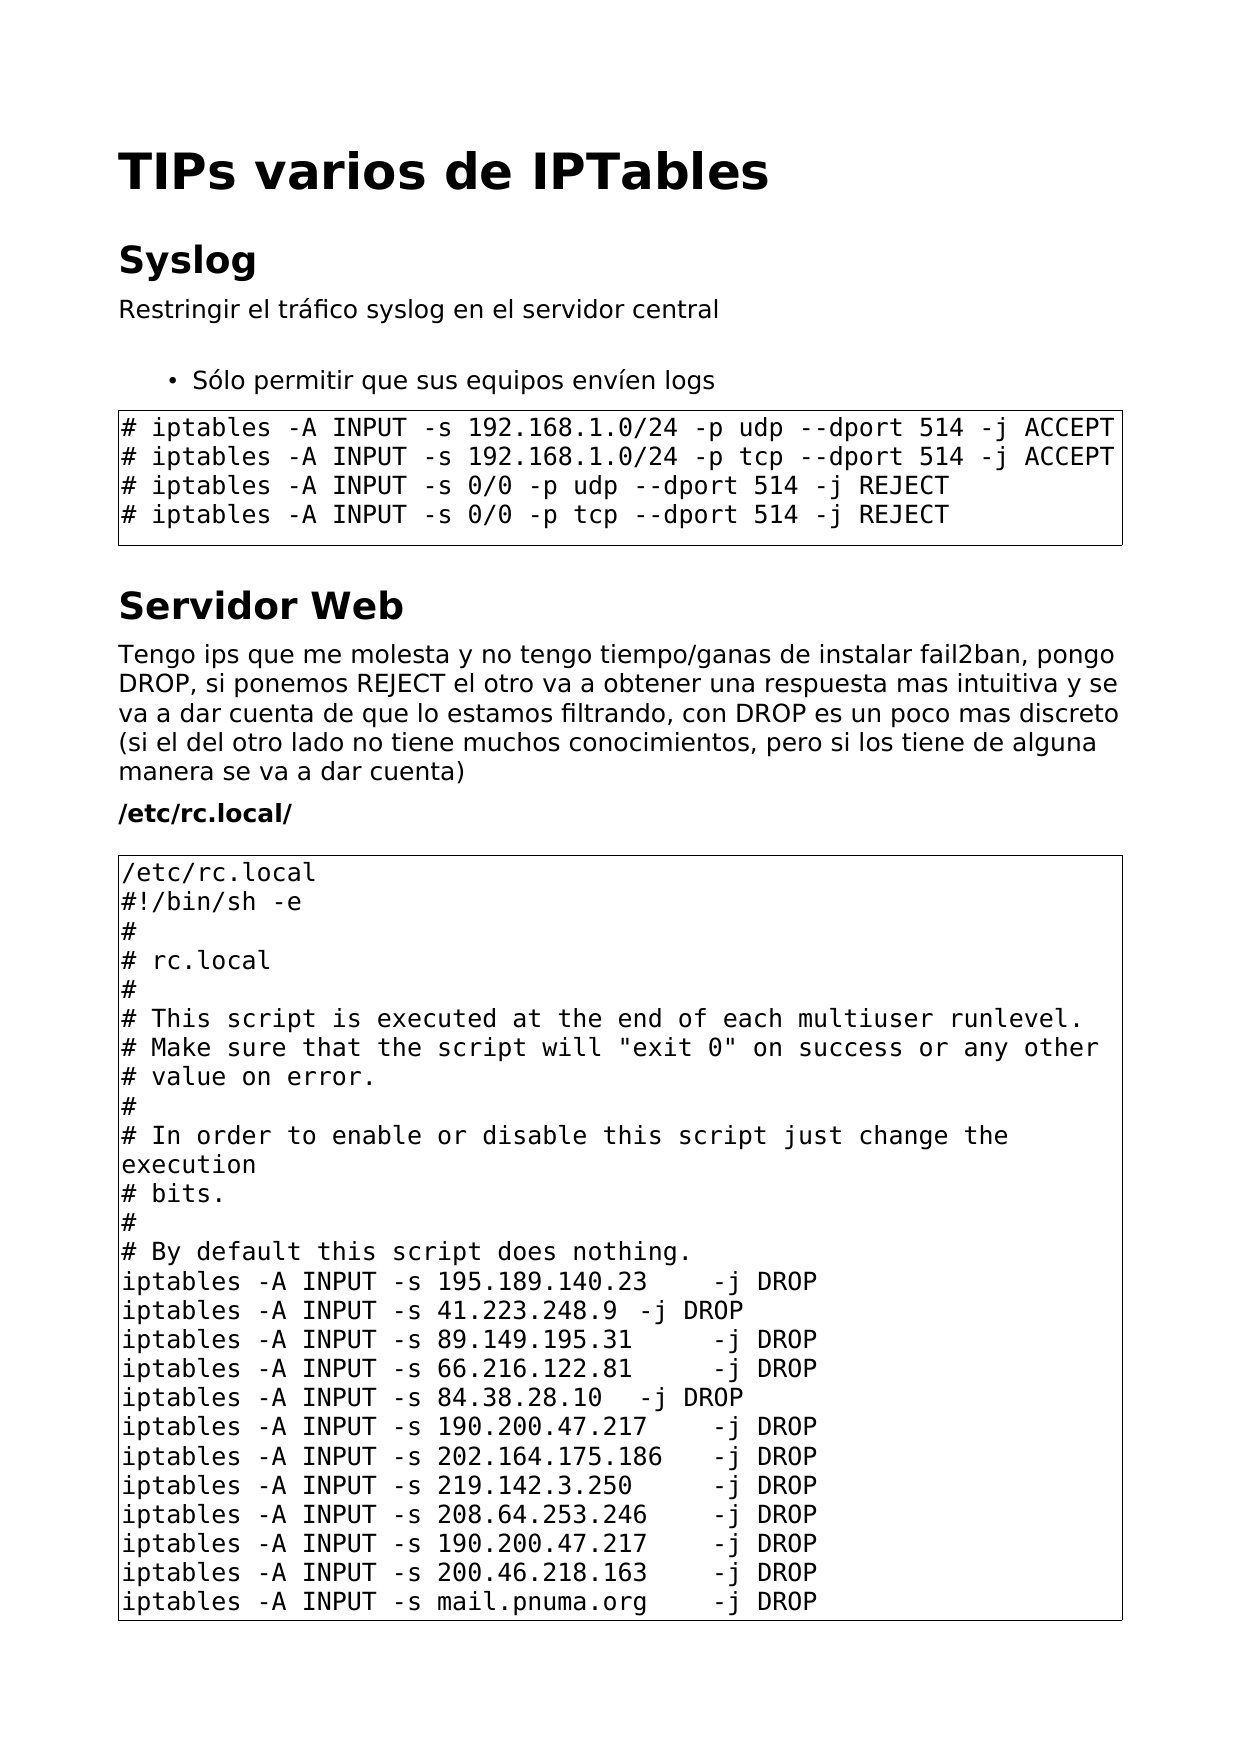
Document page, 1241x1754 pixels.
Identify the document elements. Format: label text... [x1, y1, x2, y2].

text /etc/rc.local/ [118, 799, 1122, 828]
subtitle TIPs varios de IPTables [118, 143, 1122, 201]
subtitle Syslog [118, 239, 1122, 282]
table_header /etc/rc.local #!/bin/sh -e # # rc.local # # This script is executed at the end of each multiuser runlevel. # Make sure that the script will "exit 0" on success or any other # value on error. # # In order to enable or disable this script just change the execution # bits. # # By default this script does nothing. iptables -A INPUT -s 195.189.140.23 -j DROP iptables -A INPUT -s 41.223.248.9 -j DROP iptables -A INPUT -s 89.149.195.31 -j DROP iptables -A INPUT -s 66.216.122.81 -j DROP iptables -A INPUT -s 84.38.28.10 -j DROP iptables -A INPUT -s 190.200.47.217 -j DROP iptables -A INPUT -s 202.164.175.186 -j DROP iptables -A INPUT -s 219.142.3.250 -j DROP iptables -A INPUT -s 208.64.253.246 -j DROP iptables -A INPUT -s 190.200.47.217 -j DROP iptables -A INPUT -s 200.46.218.163 -j DROP iptables -A INPUT -s mail.pnuma.org -j DROP [119, 856, 1122, 1619]
table_header # iptables ­-A INPUT ­-s 192.168.1.0/24 ­-p udp ­­--dport 514 ­-j ACCEPT # iptables ­-A INPUT ­-s 192.168.1.0/24 ­-p tcp ­­--dport 514 ­-j ACCEPT # iptables ­-A INPUT ­-s 0/0 ­-p udp ­­--dport 514 ­-j REJECT # iptables ­-A INPUT ­-s 0/0 ­-p tcp ­­--dport 514 ­-j REJECT [119, 411, 1122, 544]
subtitle Servidor Web [118, 584, 1122, 628]
text Tengo ips que me molesta y no tengo tiempo/ganas de instalar fail2ban, pongo DROP, si ponemos REJECT el otro va a obtener una respuesta mas intuitiva y se va a dar cuenta de que lo estamos filtrando, con DROP es un poco mas discreto (si el del otro lado no tiene muchos conocimientos, pero si los tiene de alguna manera se va a dar cuenta) [118, 641, 1122, 786]
list Sólo permitir que sus equipos envíen logs [177, 366, 1122, 395]
text Restringir el tráfico syslog en el servidor central [118, 295, 1122, 324]
